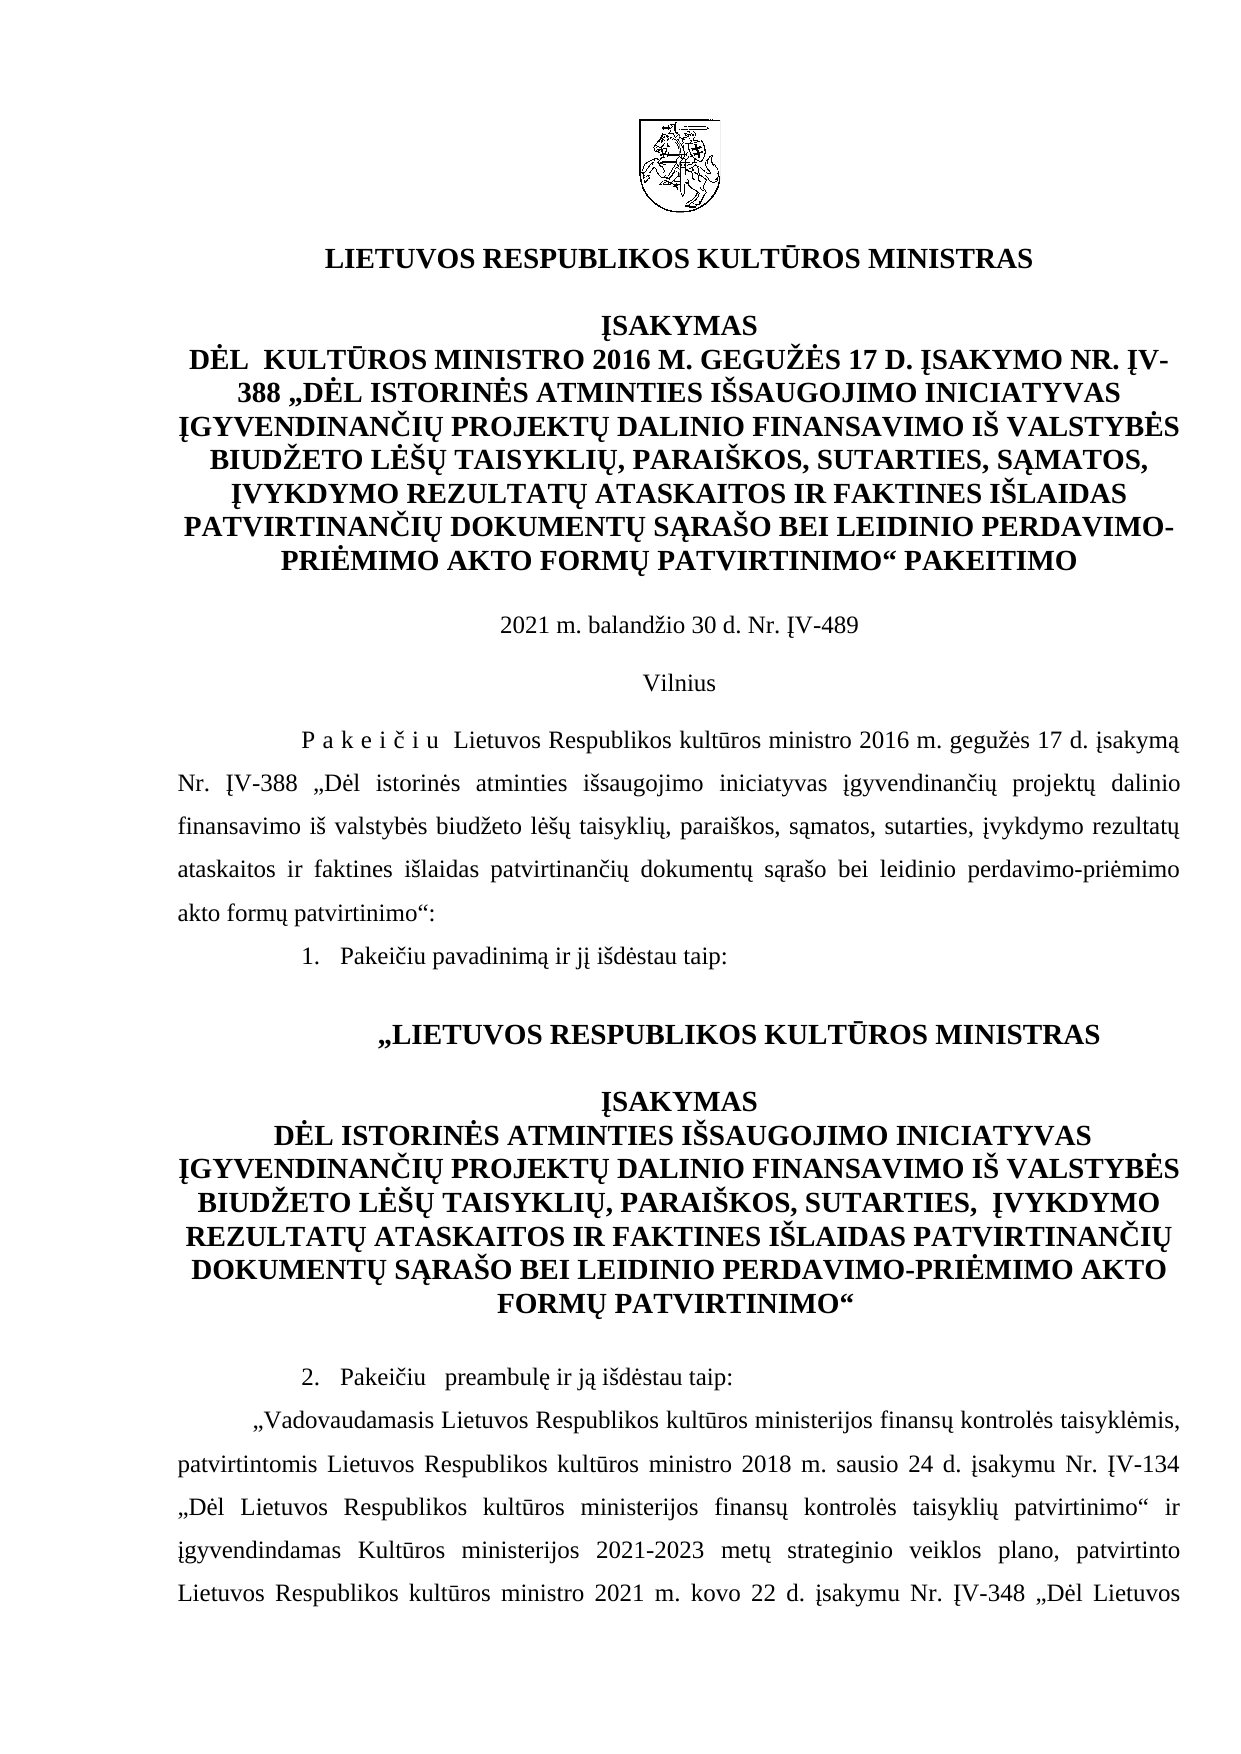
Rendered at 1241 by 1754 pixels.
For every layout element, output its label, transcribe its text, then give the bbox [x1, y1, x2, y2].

text 1. Pakeičiu pavadinimą ir jį išdėstau taip: [177, 941, 1181, 969]
text ĮSAKYMAS [177, 1084, 1181, 1118]
text „Vadovaudamasis Lietuvos Respublikos kultūros ministerijos finansų kontrolės taisyklėmis, patvirtintomis Lietuvos Respublikos kultūros ministro 2018 m. sausio 24 d. įsakymu Nr. ĮV-134 „Dėl Lietuvos Respublikos kultūros ministerijos finansų kontrolės taisyklių patvirtinimo“ ir įgyvendindamas Kultūros ministerijos 2021-2023 metų strateginio veiklos plano, patvirtinto Lietuvos Respublikos kultūros ministro 2021 m. kovo 22 d. įsakymu Nr. ĮV-348 „Dėl Lietuvos [177, 1406, 1181, 1607]
text dėl kultūros ministro 2016 m. gegužės 17 d. įsakymo Nr. ĮV-388 „DĖL ISTORINĖS ATMINTIES IŠSAUGOJIMO INICIATYVAS ĮGYVENDINANČIŲ PROJEKTŲ DALINIO FINANSAVIMO IŠ VALSTYBĖS BIUDŽETO LĖŠŲ TAISYKLIŲ, PARAIŠKOS, SUTARTIES, SĄMATOS, ĮVYKDYMO REZULTATŲ ATASKAITOS ir faktines išlaidas patvirtinančių dokumentų Sąrašo bei leidinio perdavimo-priėmimo akto FORMŲ PATVIRTINIMO“ pakeitimo [177, 342, 1181, 577]
text LIETUVOS RESPUBLIKOS KULTŪROS MINISTRAS [177, 241, 1181, 275]
text Vilnius [177, 668, 1181, 696]
text 2. Pakeičiu preambulę ir ją išdėstau taip: [177, 1362, 1181, 1391]
text DĖL ISTORINĖS ATMINTIES IŠSAUGOJIMO INICIATYVAS ĮGYVENDINANČIŲ PROJEKTŲ DALINIO FINANSAVIMO IŠ VALSTYBĖS BIUDŽETO LĖŠŲ TAISYKLIŲ, PARAIŠKOS, SUTARTIES, ĮVYKDYMO REZULTATŲ ATASKAITOS ir faktines išlaidas patvirtinančių dokumentų Sąrašo bei leidinio perdavimo-priėmimo akto FORMŲ PATVIRTINIMO“ [177, 1118, 1181, 1319]
text P a k e i č i u Lietuvos Respublikos kultūros ministro 2016 m. gegužės 17 d. įsakymą Nr. ĮV-388 „Dėl istorinės atminties išsaugojimo iniciatyvas įgyvendinančių projektų dalinio finansavimo iš valstybės biudžeto lėšų taisyklių, paraiškos, sąmatos, sutarties, įvykdymo rezultatų ataskaitos ir faktines išlaidas patvirtinančių dokumentų sąrašo bei leidinio perdavimo-priėmimo akto formų patvirtinimo“: [177, 725, 1181, 926]
text 2021 m. balandžio 30 d. Nr. ĮV-489 [177, 610, 1181, 639]
text ĮSAKYMAS [177, 308, 1181, 342]
text „LIETUVOS RESPUBLIKOS KULTŪROS MINISTRAS [177, 1017, 1181, 1051]
